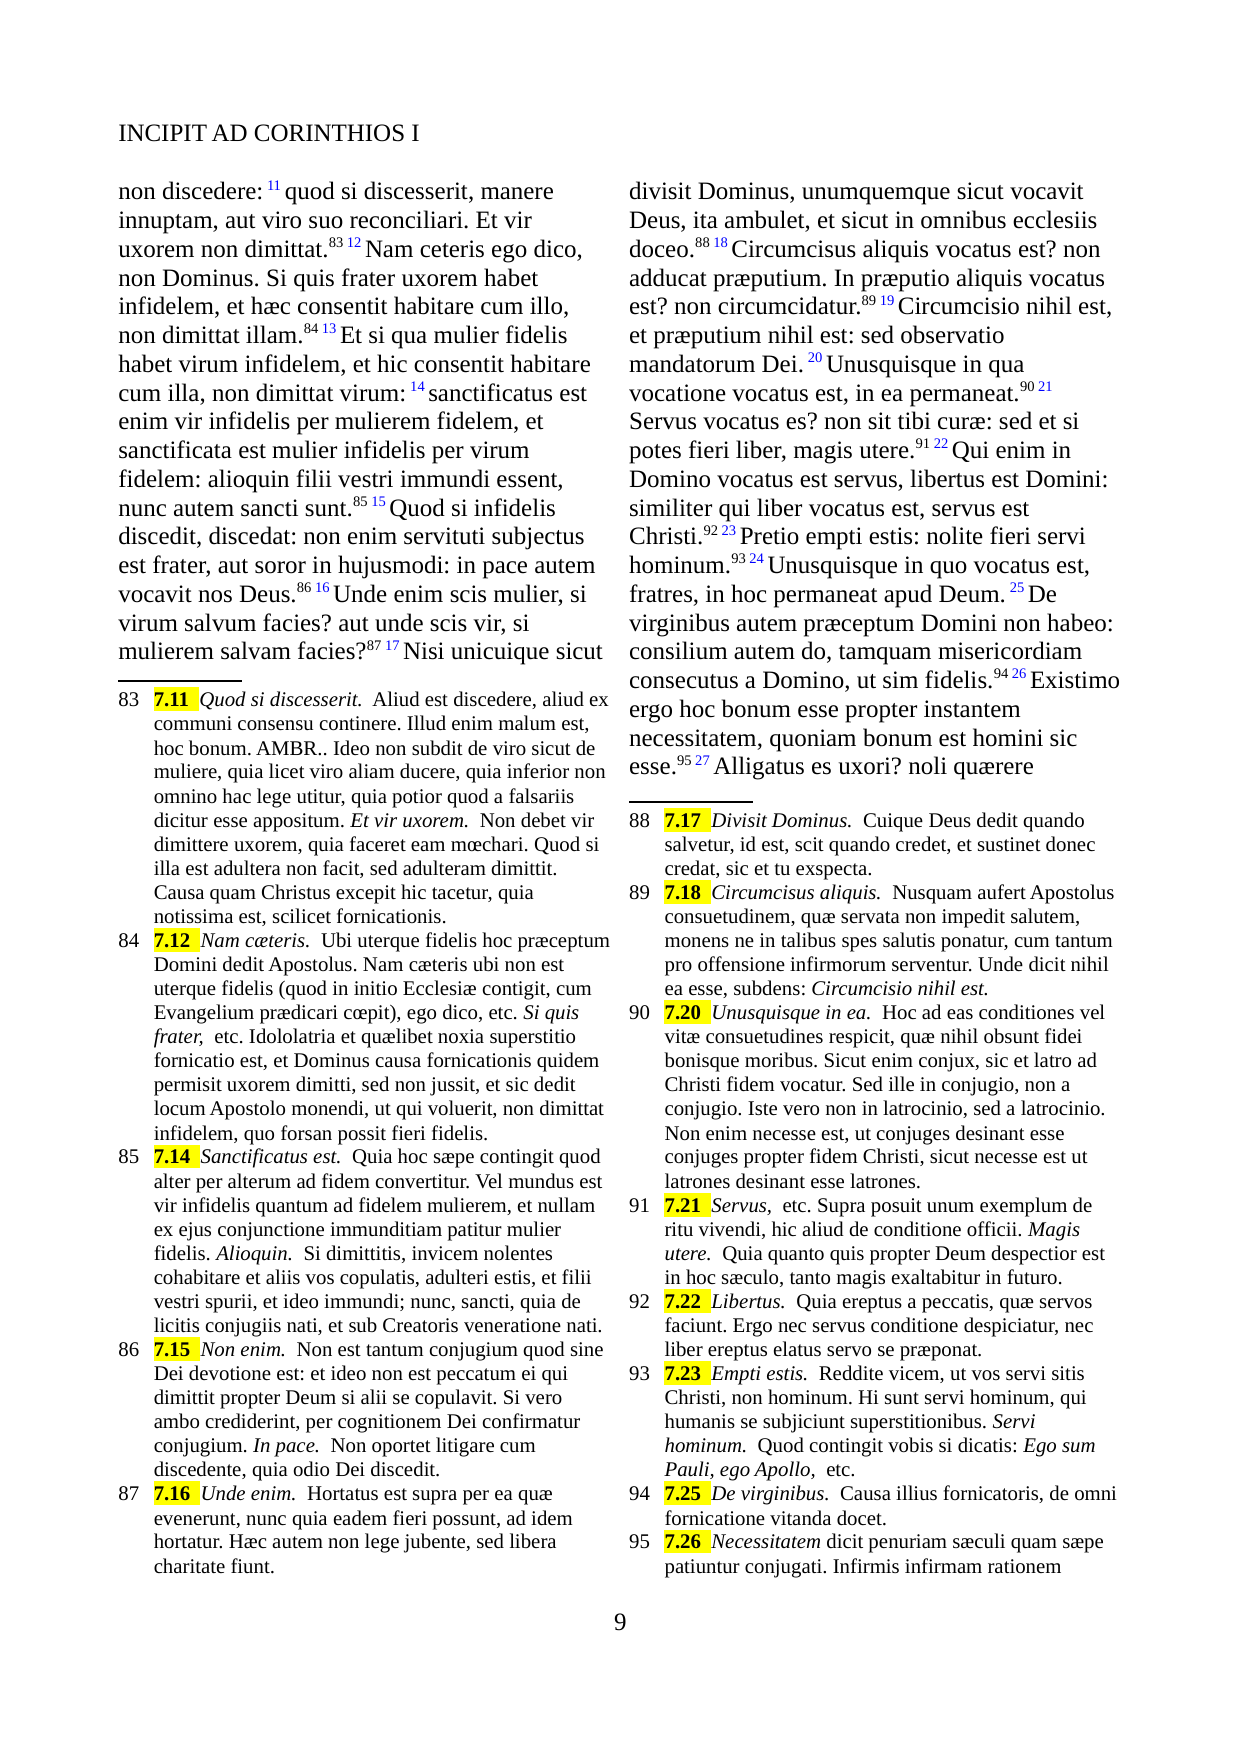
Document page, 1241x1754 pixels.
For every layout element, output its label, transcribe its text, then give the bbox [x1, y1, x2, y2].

text 7.20 Unusquisque in ea. Hoc ad eas conditiones vel vitæ consuetudines respicit, quæ nihil obsunt fidei bonisque moribus. Sicut enim conjux, sic et latro ad Christi fidem vocatur. Sed ille in conjugio, non a conjugio. Iste vero non in latrocinio, sed a latrocinio. Non enim necesse est, ut conjuges desinant esse conjuges propter fidem Christi, sicut necesse est ut latrones desinant esse latrones. [629, 1000, 1122, 1193]
text 7.21 Servus, etc. Supra posuit unum exemplum de ritu vivendi, hic aliud de conditione officii. Magis utere. Quia quanto quis propter Deum despectior est in hoc sæculo, tanto magis exaltabitur in futuro. [629, 1193, 1122, 1289]
text 7.22 Libertus. Quia ereptus a peccatis, quæ servos faciunt. Ergo nec servus conditione despiciatur, nec liber ereptus elatus servo se præponat. [629, 1289, 1122, 1361]
text 7.17 Divisit Dominus. Cuique Deus dedit quando salvetur, id est, scit quando credet, et sustinet donec credat, sic et tu exspecta. [629, 808, 1122, 880]
text 7.26 Necessitatem dicit penuriam sæculi quam sæpe patiuntur conjugati. Infirmis infirmam rationem [629, 1529, 1122, 1578]
text 7.25 De virginibus. Causa illius fornicatoris, de omni fornicatione vitanda docet. [629, 1481, 1122, 1529]
text 7.23 Empti estis. Reddite vicem, ut vos servi sitis Christi, non hominum. Hi sunt servi hominum, qui humanis se subjiciunt superstitionibus. Servi hominum. Quod contingit vobis si dicatis: Ego sum Pauli, ego Apollo, etc. [629, 1361, 1122, 1481]
text divisit Dominus, unumquemque sicut vocavit Deus, ita ambulet, et sicut in omnibus ecclesiis doceo. 18 Circumcisus aliquis vocatus est? non adducat præputium. In præputio aliquis vocatus est? non circumcidatur. 19 Circumcisio nihil est, et præputium nihil est: sed observatio mandatorum Dei. 20 Unusquisque in qua vocatione vocatus est, in ea permaneat. 21 Servus vocatus es? non sit tibi curæ: sed et si potes fieri liber, magis utere. 22 Qui enim in Domino vocatus est servus, libertus est Domini: similiter qui liber vocatus est, servus est Christi. 23 Pretio empti estis: nolite fieri servi hominum. 24 Unusquisque in quo vocatus est, fratres, in hoc permaneat apud Deum. 25 De virginibus autem præceptum Domini non habeo: consilium autem do, tamquam misericordiam consecutus a Domino, ut sim fidelis. 26 Existimo ergo hoc bonum esse propter instantem necessitatem, quoniam bonum est homini sic esse. 27 Alligatus es uxori? noli quærere [629, 176, 1122, 780]
text 7.15 Non enim. Non est tantum conjugium quod sine Dei devotione est: et ideo non est peccatum ei qui dimittit propter Deum si alii se copulavit. Si vero ambo crediderint, per cognitionem Dei confirmatur conjugium. In pace. Non oportet litigare cum discedente, quia odio Dei discedit. [118, 1337, 611, 1481]
text 7.16 Unde enim. Hortatus est supra per ea quæ evenerunt, nunc quia eadem fieri possunt, ad idem hortatur. Hæc autem non lege jubente, sed libera charitate fiunt. [118, 1481, 611, 1578]
text 7.18 Circumcisus aliquis. Nusquam aufert Apostolus consuetudinem, quæ servata non impedit salutem, monens ne in talibus spes salutis ponatur, cum tantum pro offensione infirmorum serventur. Unde dicit nihil ea esse, subdens: Circumcisio nihil est. [629, 880, 1122, 1000]
text 7.11 Quod si discesserit. Aliud est discedere, aliud ex communi consensu continere. Illud enim malum est, hoc bonum. AMBR.. Ideo non subdit de viro sicut de muliere, quia licet viro aliam ducere, quia inferior non omnino hac lege utitur, quia potior quod a falsariis dicitur esse appositum. Et vir uxorem. Non debet vir dimittere uxorem, quia faceret eam mœchari. Quod si illa est adultera non facit, sed adulteram dimittit. Causa quam Christus excepit hic tacetur, quia notissima est, scilicet fornicationis. [118, 687, 611, 928]
text 7.12 Nam cæteris. Ubi uterque fidelis hoc præceptum Domini dedit Apostolus. Nam cæteris ubi non est uterque fidelis (quod in initio Ecclesiæ contigit, cum Evangelium prædicari cœpit), ego dico, etc. Si quis frater, etc. Idololatria et quælibet noxia superstitio fornicatio est, et Dominus causa fornicationis quidem permisit uxorem dimitti, sed non jussit, et sic dedit locum Apostolo monendi, ut qui voluerit, non dimittat infidelem, quo forsan possit fieri fidelis. [118, 928, 611, 1144]
text non discedere: 11 quod si discesserit, manere innuptam, aut viro suo reconciliari. Et vir uxorem non dimittat. 12 Nam ceteris ego dico, non Dominus. Si quis frater uxorem habet infidelem, et hæc consentit habitare cum illo, non dimittat illam. 13 Et si qua mulier fidelis habet virum infidelem, et hic consentit habitare cum illa, non dimittat virum: 14 sanctificatus est enim vir infidelis per mulierem fidelem, et sanctificata est mulier infidelis per virum fidelem: alioquin filii vestri immundi essent, nunc autem sancti sunt. 15 Quod si infidelis discedit, discedat: non enim servituti subjectus est frater, aut soror in hujusmodi: in pace autem vocavit nos Deus. 16 Unde enim scis mulier, si virum salvum facies? aut unde scis vir, si mulierem salvam facies? 17 Nisi unicuique sicut [118, 176, 611, 665]
text 7.14 Sanctificatus est. Quia hoc sæpe contingit quod alter per alterum ad fidem convertitur. Vel mundus est vir infidelis quantum ad fidelem mulierem, et nullam ex ejus conjunctione immunditiam patitur mulier fidelis. Alioquin. Si dimittitis, invicem nolentes cohabitare et aliis vos copulatis, adulteri estis, et filii vestri spurii, et ideo immundi; nunc, sancti, quia de licitis conjugiis nati, et sub Creatoris veneratione nati. [118, 1144, 611, 1337]
